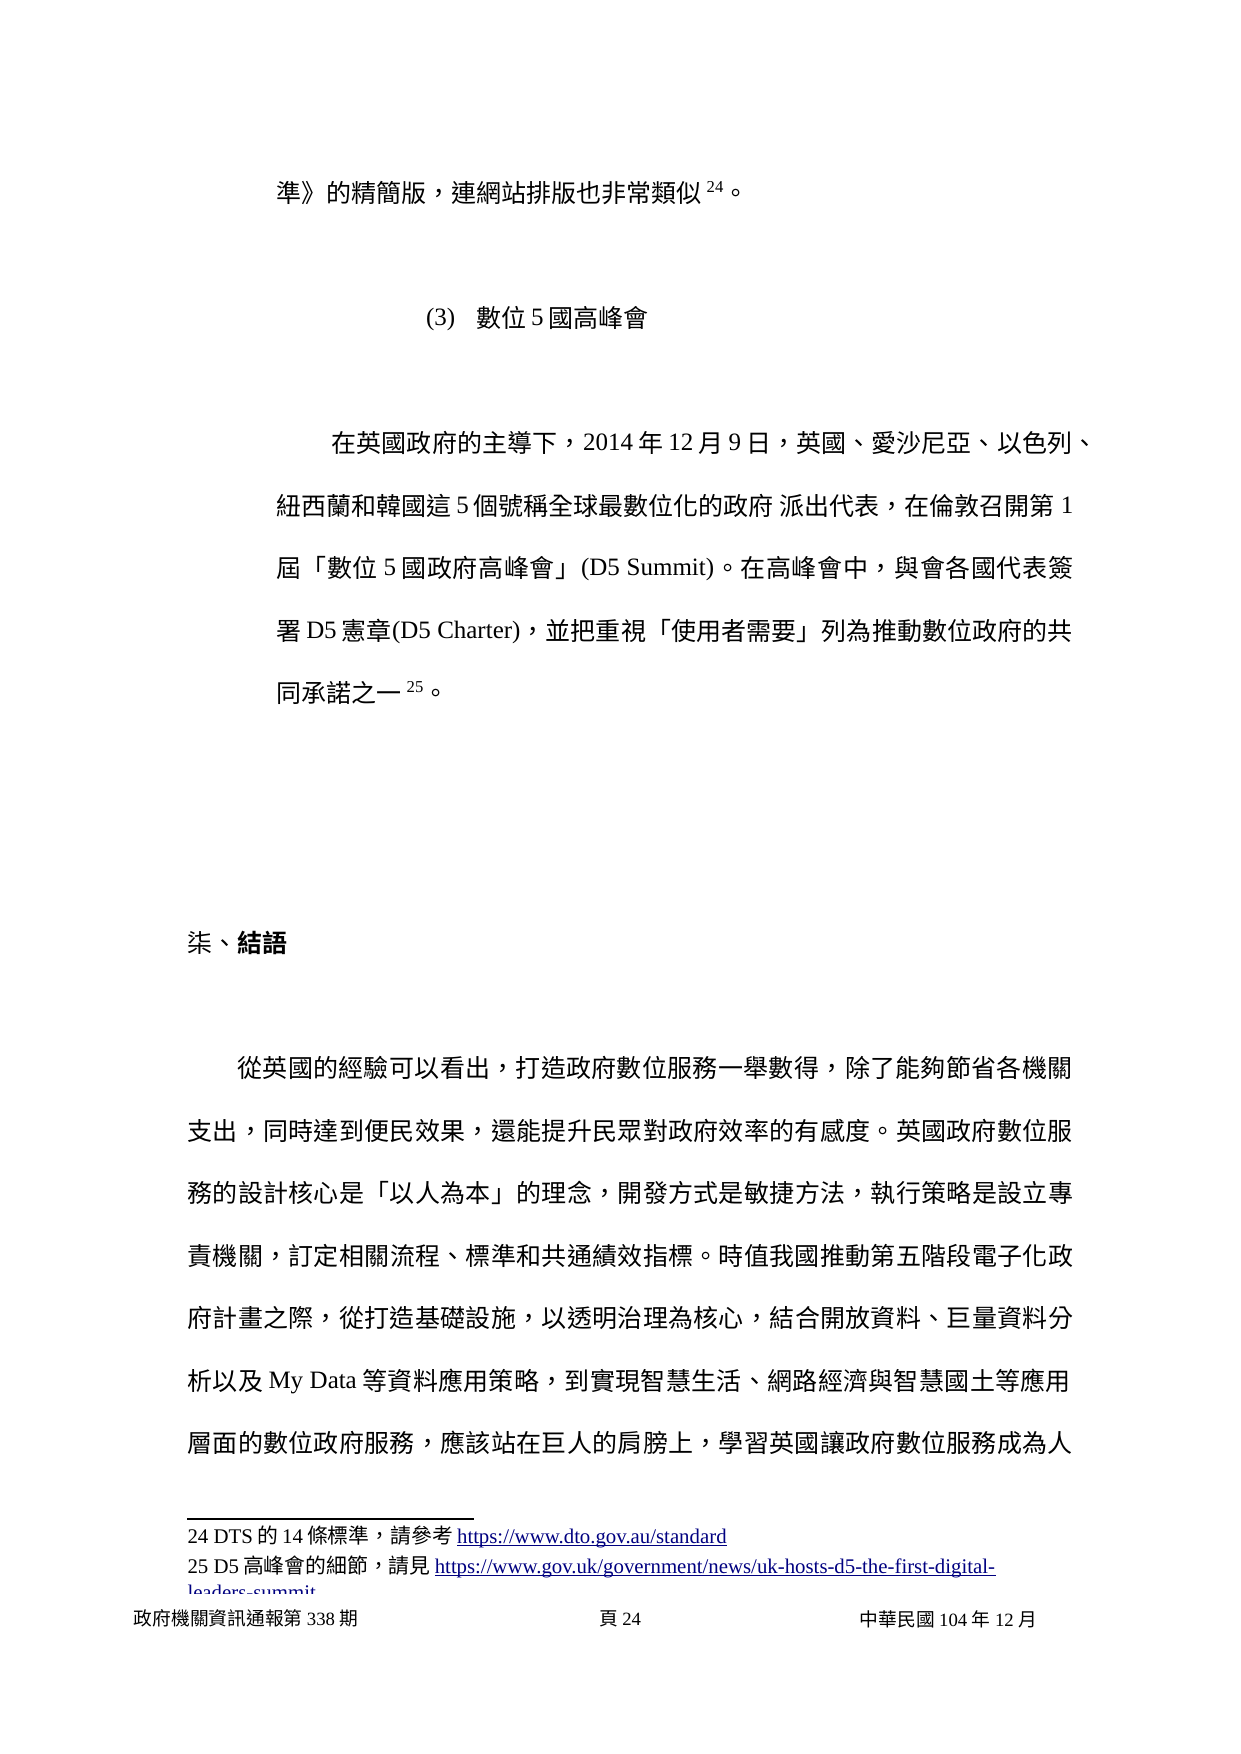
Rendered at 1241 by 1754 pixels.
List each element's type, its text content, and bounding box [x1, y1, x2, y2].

text 從英國的經驗可以看出，打造政府數位服務一舉數得，除了能夠節省各機關支出，同時達到便民效果，還能提升民眾對政府效率的有感度。英國政府數位服務的設計核心是「以人為本」的理念，開發方式是敏捷方法，執行策略是設立專責機關，訂定相關流程、標準和共通績效指標。時值我國推動第五階段電子化政府計畫之際，從打造基礎設施，以透明治理為核心，結合開放資料、巨量資料分析以及My Data等資料應用策略，到實現智慧生活、網路經濟與智慧國土等應用層面的數位政府服務，應該站在巨人的肩膀上，學習英國讓政府數位服務成為人 [187, 1025, 1073, 1462]
text 準》的精簡版，連網站排版也非常類似 。 [276, 150, 1073, 212]
list 數位5國高峰會 [426, 275, 1073, 337]
text DTS的14條標準，請參考https://www.dto.gov.au/standard [187, 1519, 1053, 1550]
text D5高峰會的細節，請見https://www.gov.uk/government/news/uk-hosts-d5-the-first-digital-leaders-summit [187, 1550, 1053, 1604]
text 在英國政府的主導下，2014年12月9日，英國、愛沙尼亞、以色列、紐西蘭和韓國這5個號稱全球最數位化的政府 派出代表，在倫敦召開第1屆「數位5國政府高峰會」(D5 Summit)。在高峰會中，與會各國代表簽署D5憲章(D5 Charter)，並把重視「使用者需要」列為推動數位政府的共同承諾之一 。 [276, 400, 1073, 712]
list 結語 [187, 900, 1073, 962]
